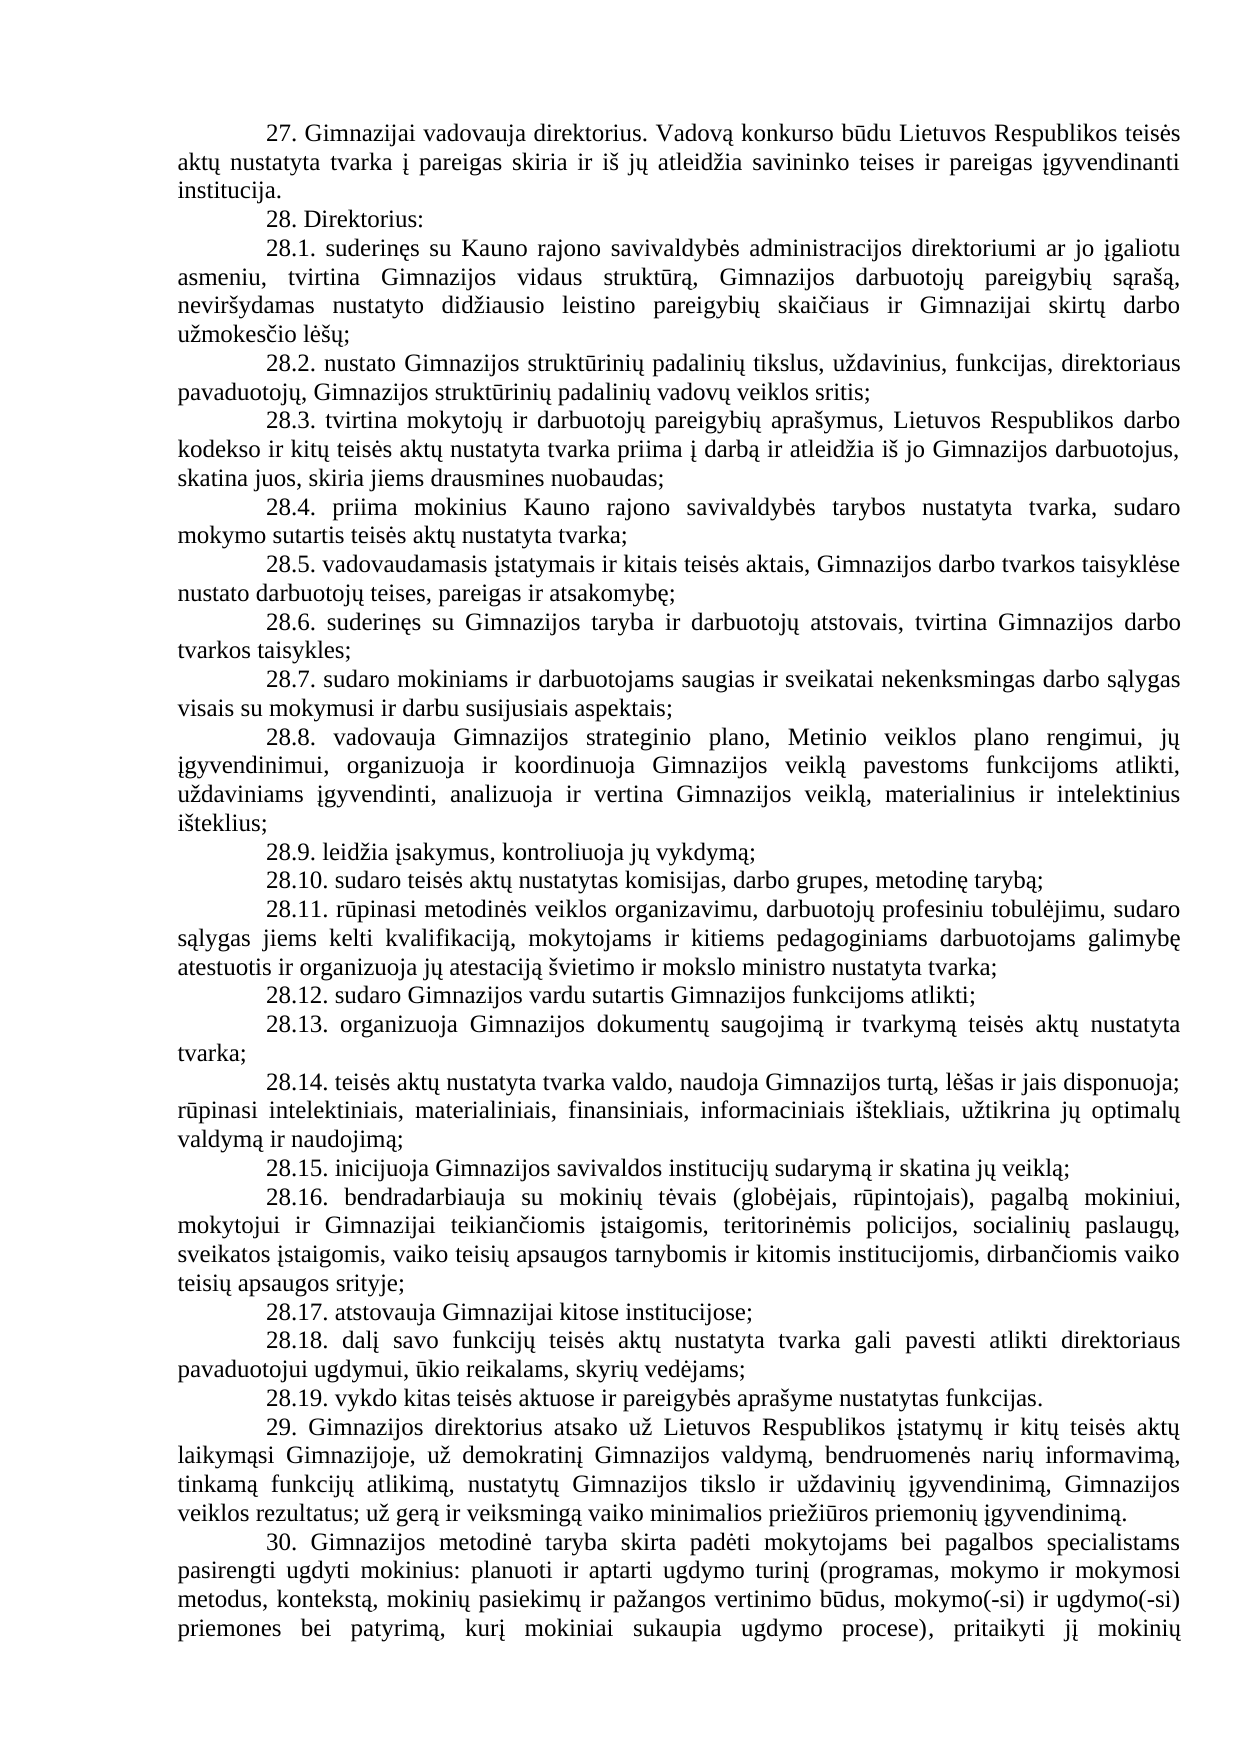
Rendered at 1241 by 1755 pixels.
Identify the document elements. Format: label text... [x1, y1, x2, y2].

text 28.7. sudaro mokiniams ir darbuotojams saugias ir sveikatai nekenksmingas darbo sąlygas visais su mokymusi ir darbu susijusiais aspektais; [177, 664, 1181, 722]
text 28.15. inicijuoja Gimnazijos savivaldos institucijų sudarymą ir skatina jų veiklą; [177, 1153, 1181, 1182]
text 28.2. nustato Gimnazijos struktūrinių padalinių tikslus, uždavinius, funkcijas, direktoriaus pavaduotojų, Gimnazijos struktūrinių padalinių vadovų veiklos sritis; [177, 348, 1181, 406]
text 28.8. vadovauja Gimnazijos strateginio plano, Metinio veiklos plano rengimui, jų įgyvendinimui, organizuoja ir koordinuoja Gimnazijos veiklą pavestoms funkcijoms atlikti, uždaviniams įgyvendinti, analizuoja ir vertina Gimnazijos veiklą, materialinius ir intelektinius išteklius; [177, 722, 1181, 837]
text 28.5. vadovaudamasis įstatymais ir kitais teisės aktais, Gimnazijos darbo tvarkos taisyklėse nustato darbuotojų teises, pareigas ir atsakomybę; [177, 549, 1181, 607]
text 28.14. teisės aktų nustatyta tvarka valdo, naudoja Gimnazijos turtą, lėšas ir jais disponuoja; rūpinasi intelektiniais, materialiniais, finansiniais, informaciniais ištekliais, užtikrina jų optimalų valdymą ir naudojimą; [177, 1067, 1181, 1153]
text 28.11. rūpinasi metodinės veiklos organizavimu, darbuotojų profesiniu tobulėjimu, sudaro sąlygas jiems kelti kvalifikaciją, mokytojams ir kitiems pedagoginiams darbuotojams galimybę atestuotis ir organizuoja jų atestaciją švietimo ir mokslo ministro nustatyta tvarka; [177, 894, 1181, 981]
text 28.9. leidžia įsakymus, kontroliuoja jų vykdymą; [177, 837, 1181, 866]
text 29. Gimnazijos direktorius atsako už Lietuvos Respublikos įstatymų ir kitų teisės aktų laikymąsi Gimnazijoje, už demokratinį Gimnazijos valdymą, bendruomenės narių informavimą, tinkamą funkcijų atlikimą, nustatytų Gimnazijos tikslo ir uždavinių įgyvendinimą, Gimnazijos veiklos rezultatus; už gerą ir veiksmingą vaiko minimalios priežiūros priemonių įgyvendinimą. [177, 1412, 1181, 1527]
text 28.10. sudaro teisės aktų nustatytas komisijas, darbo grupes, metodinę tarybą; [177, 866, 1181, 894]
text 28.1. suderinęs su Kauno rajono savivaldybės administracijos direktoriumi ar jo įgaliotu asmeniu, tvirtina Gimnazijos vidaus struktūrą, Gimnazijos darbuotojų pareigybių sąrašą, neviršydamas nustatyto didžiausio leistino pareigybių skaičiaus ir Gimnazijai skirtų darbo užmokesčio lėšų; [177, 233, 1181, 348]
text 28.12. sudaro Gimnazijos vardu sutartis Gimnazijos funkcijoms atlikti; [177, 981, 1181, 1009]
text 30. Gimnazijos metodinė taryba skirta padėti mokytojams bei pagalbos specialistams pasirengti ugdyti mokinius: planuoti ir aptarti ugdymo turinį (programas, mokymo ir mokymosi metodus, kontekstą, mokinių pasiekimų ir pažangos vertinimo būdus, mokymo(-si) ir ugdymo(-si) priemones bei patyrimą, kurį mokiniai sukaupia ugdymo procese), pritaikyti jį mokinių [177, 1527, 1181, 1642]
text 28.3. tvirtina mokytojų ir darbuotojų pareigybių aprašymus, Lietuvos Respublikos darbo kodekso ir kitų teisės aktų nustatyta tvarka priima į darbą ir atleidžia iš jo Gimnazijos darbuotojus, skatina juos, skiria jiems drausmines nuobaudas; [177, 406, 1181, 492]
text 28.4. priima mokinius Kauno rajono savivaldybės tarybos nustatyta tvarka, sudaro mokymo sutartis teisės aktų nustatyta tvarka; [177, 492, 1181, 549]
text 28. Direktorius: [177, 204, 1181, 233]
text 28.17. atstovauja Gimnazijai kitose institucijose; [177, 1297, 1181, 1326]
text 28.13. organizuoja Gimnazijos dokumentų saugojimą ir tvarkymą teisės aktų nustatyta tvarka; [177, 1009, 1181, 1067]
text 27. Gimnazijai vadovauja direktorius. Vadovą konkurso būdu Lietuvos Respublikos teisės aktų nustatyta tvarka į pareigas skiria ir iš jų atleidžia savininko teises ir pareigas įgyvendinanti institucija. [177, 118, 1181, 204]
text 28.16. bendradarbiauja su mokinių tėvais (globėjais, rūpintojais), pagalbą mokiniui, mokytojui ir Gimnazijai teikiančiomis įstaigomis, teritorinėmis policijos, socialinių paslaugų, sveikatos įstaigomis, vaiko teisių apsaugos tarnybomis ir kitomis institucijomis, dirbančiomis vaiko teisių apsaugos srityje; [177, 1182, 1181, 1297]
text 28.19. vykdo kitas teisės aktuose ir pareigybės aprašyme nustatytas funkcijas. [177, 1383, 1181, 1412]
text 28.18. dalį savo funkcijų teisės aktų nustatyta tvarka gali pavesti atlikti direktoriaus pavaduotojui ugdymui, ūkio reikalams, skyrių vedėjams; [177, 1326, 1181, 1383]
text 28.6. suderinęs su Gimnazijos taryba ir darbuotojų atstovais, tvirtina Gimnazijos darbo tvarkos taisykles; [177, 607, 1181, 664]
